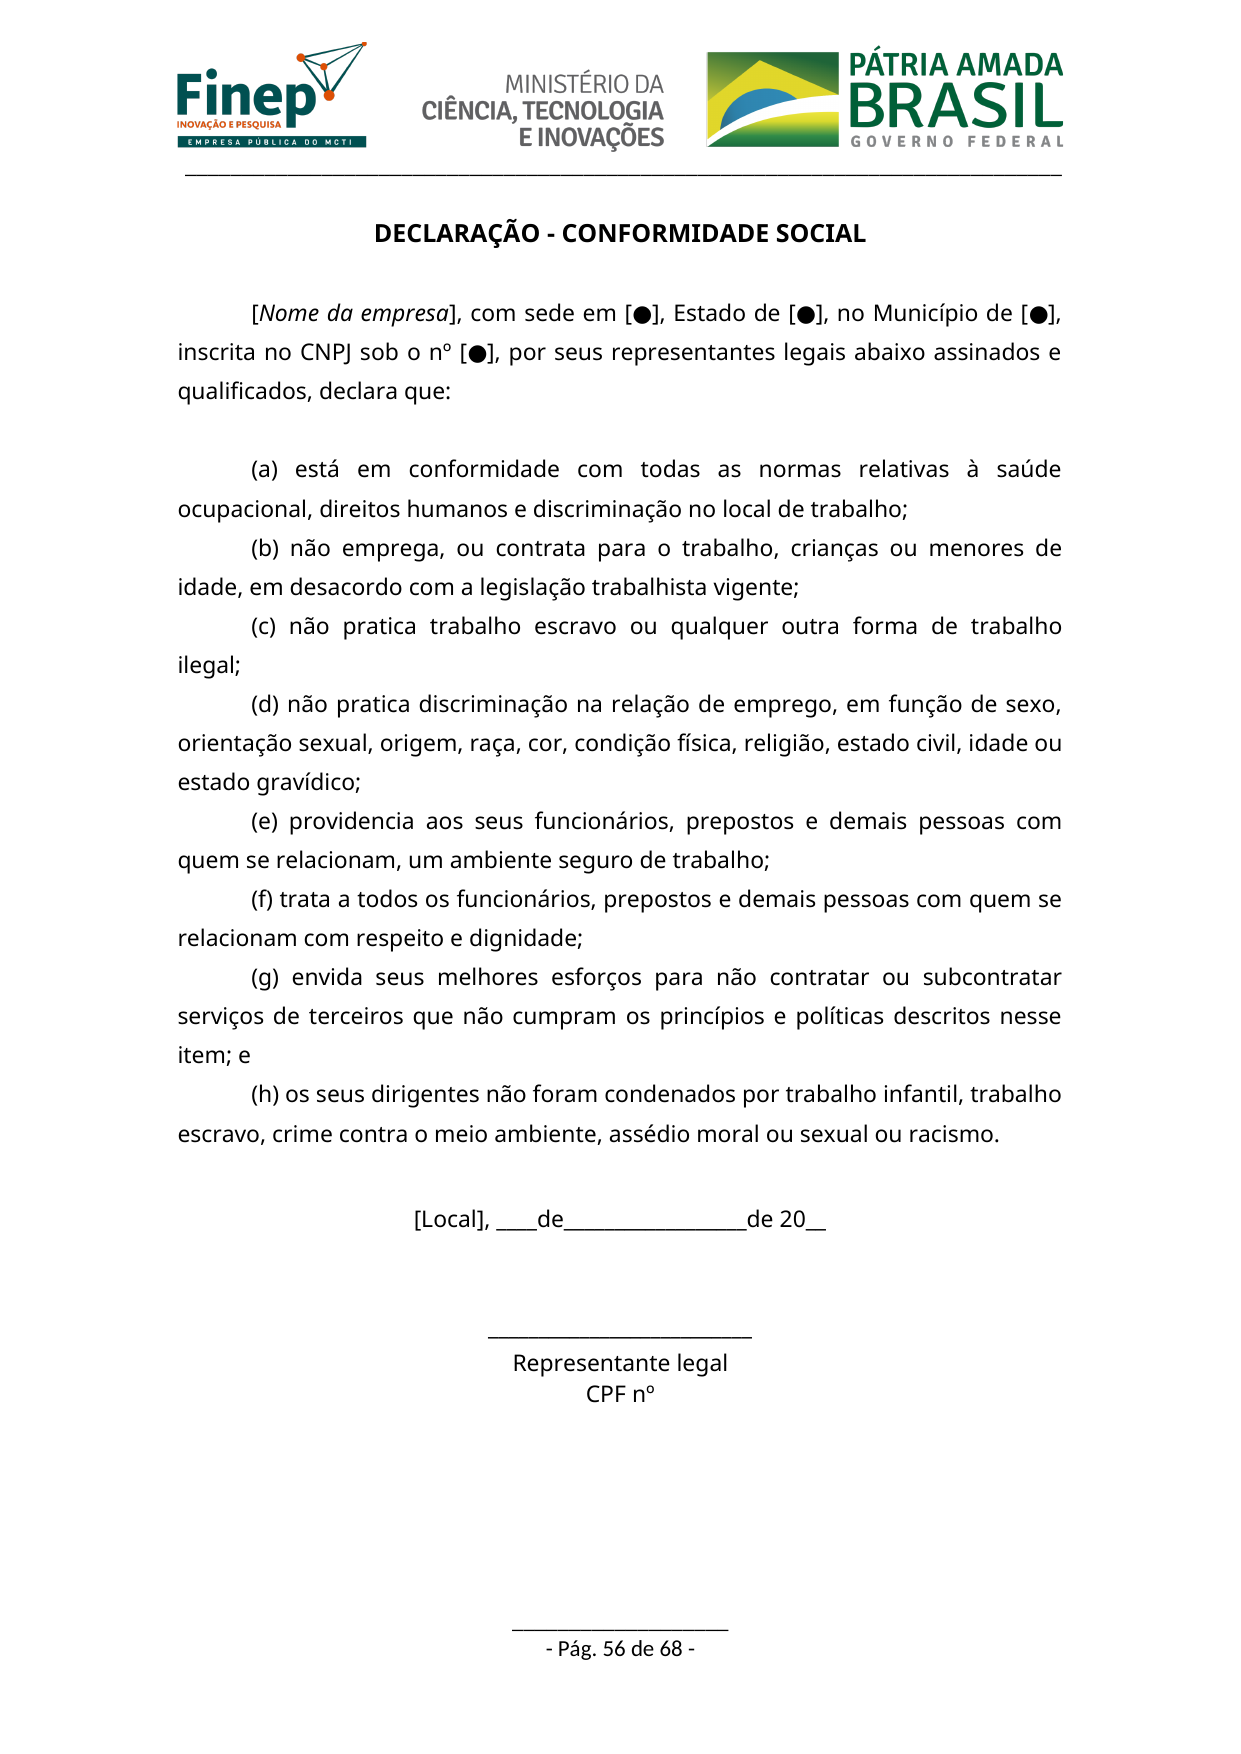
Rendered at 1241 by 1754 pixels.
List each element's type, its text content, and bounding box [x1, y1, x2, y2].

text (a) está em conformidade com todas as normas relativas à saúde ocupacional, direitos humanos e discriminação no local de trabalho; [177, 453, 1063, 524]
text Representante legal [177, 1347, 1063, 1378]
text [Local], ____de__________________de 20__ [177, 1203, 1063, 1235]
text DECLARAÇÃO - CONFORMIDADE SOCIAL [177, 216, 1063, 250]
text (g) envida seus melhores esforços para não contratar ou subcontratar serviços de terceiros que não cumpram os princípios e políticas descritos nesse item; e [177, 961, 1063, 1071]
text (h) os seus dirigentes não foram condenados por trabalho infantil, trabalho escravo, crime contra o meio ambiente, assédio moral ou sexual ou racismo. [177, 1078, 1063, 1149]
text (f) trata a todos os funcionários, prepostos e demais pessoas com quem se relacionam com respeito e dignidade; [177, 883, 1063, 953]
text (b) não emprega, ou contrata para o trabalho, crianças ou menores de idade, em desacordo com a legislação trabalhista vigente; [177, 532, 1063, 602]
text (c) não pratica trabalho escravo ou qualquer outra forma de trabalho ilegal; [177, 610, 1063, 680]
text (e) providencia aos seus funcionários, prepostos e demais pessoas com quem se relacionam, um ambiente seguro de trabalho; [177, 805, 1063, 875]
text (d) não pratica discriminação na relação de emprego, em função de sexo, orientação sexual, origem, raça, cor, condição física, religião, estado civil, idade ou estado gravídico; [177, 688, 1063, 797]
text CPF nº [177, 1378, 1063, 1410]
text [Nome da empresa], com sede em [●], Estado de [●], no Município de [●], inscrita no CNPJ sob o nº [●], por seus representantes legais abaixo assinados e qualificados, declara que: [177, 297, 1063, 407]
text __________________________ [177, 1311, 1063, 1342]
